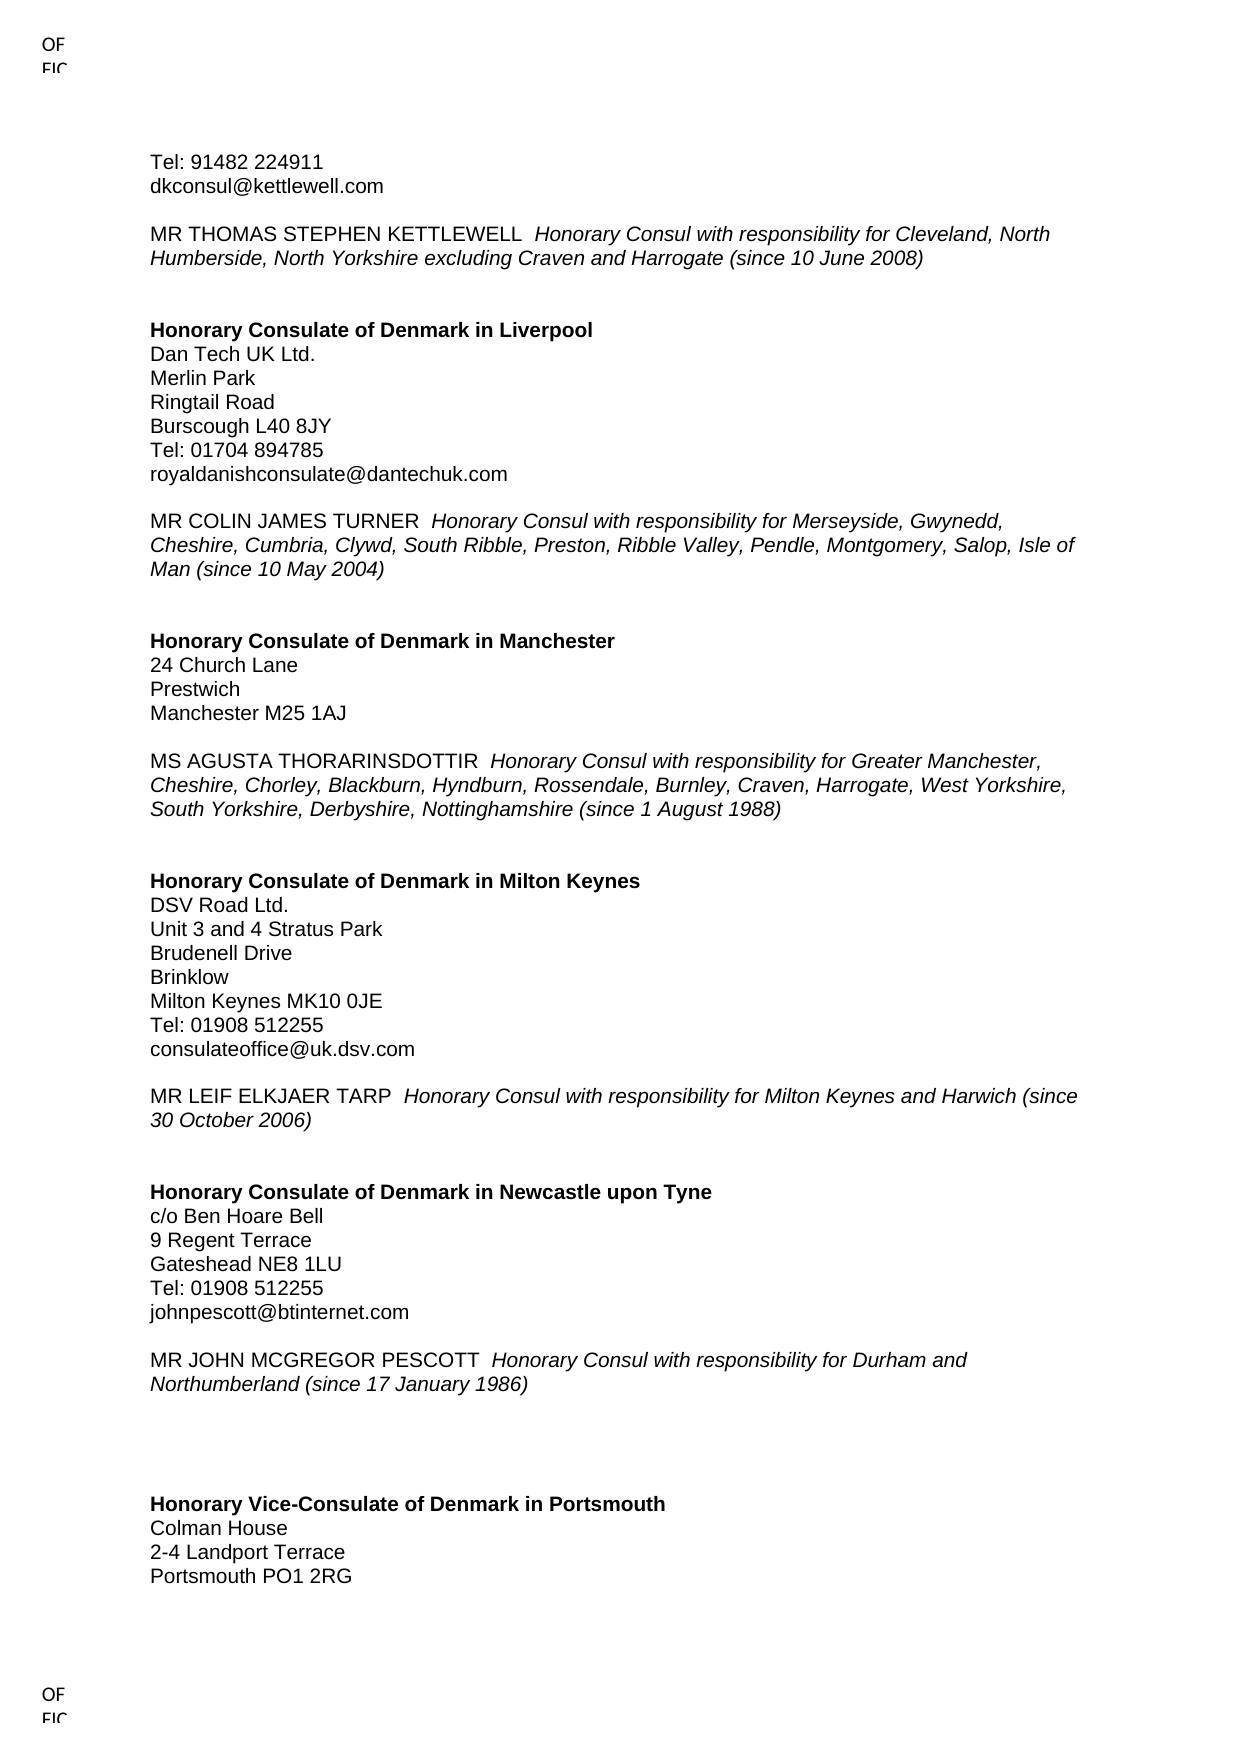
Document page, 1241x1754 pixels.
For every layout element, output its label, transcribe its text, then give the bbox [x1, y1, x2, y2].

text Honorary Consulate of Denmark in Manchester [150, 629, 1090, 653]
text Prestwich [150, 677, 1090, 701]
text MR THOMAS STEPHEN KETTLEWELL Honorary Consul with responsibility for Cleveland, North Humberside, North Yorkshire excluding Craven and Harrogate (since 10 June 2008) [150, 222, 1090, 270]
text Gateshead NE8 1LU [150, 1252, 1090, 1276]
text Tel: 91482 224911 [150, 150, 1090, 174]
text Brudenell Drive [150, 941, 1090, 964]
text dkconsul@kettlewell.com [150, 174, 1090, 198]
text Merlin Park [150, 366, 1090, 389]
text Dan Tech UK Ltd. [150, 342, 1090, 366]
text Tel: 01908 512255 [150, 1276, 1090, 1300]
text Unit 3 and 4 Stratus Park [150, 917, 1090, 941]
text MR LEIF ELKJAER TARP Honorary Consul with responsibility for Milton Keynes and Harwich (since 30 October 2006) [150, 1084, 1090, 1132]
text Tel: 01704 894785 [150, 437, 1090, 461]
text Manchester M25 1AJ [150, 701, 1090, 725]
text 2-4 Landport Terrace [150, 1539, 1090, 1563]
text Ringtail Road [150, 389, 1090, 413]
text MR COLIN JAMES TURNER Honorary Consul with responsibility for Merseyside, Gwynedd, Cheshire, Cumbria, Clywd, South Ribble, Preston, Ribble Valley, Pendle, Montgomery, Salop, Isle of Man (since 10 May 2004) [150, 509, 1090, 581]
text Honorary Consulate of Denmark in Newcastle upon Tyne [150, 1180, 1090, 1204]
text Tel: 01908 512255 [150, 1012, 1090, 1036]
text MS AGUSTA THORARINSDOTTIR Honorary Consul with responsibility for Greater Manchester, Cheshire, Chorley, Blackburn, Hyndburn, Rossendale, Burnley, Craven, Harrogate, West Yorkshire, South Yorkshire, Derbyshire, Nottinghamshire (since 1 August 1988) [150, 749, 1090, 821]
text Honorary Consulate of Denmark in Milton Keynes [150, 869, 1090, 893]
text Honorary Consulate of Denmark in Liverpool [150, 318, 1090, 342]
text consulateoffice@uk.dsv.com [150, 1036, 1090, 1060]
text c/o Ben Hoare Bell [150, 1204, 1090, 1228]
text royaldanishconsulate@dantechuk.com [150, 461, 1090, 485]
text 9 Regent Terrace [150, 1228, 1090, 1252]
text Milton Keynes MK10 0JE [150, 988, 1090, 1012]
text 24 Church Lane [150, 653, 1090, 677]
text Portsmouth PO1 2RG [150, 1563, 1090, 1587]
text Colman House [150, 1516, 1090, 1539]
text Honorary Vice-Consulate of Denmark in Portsmouth [150, 1492, 1090, 1516]
text MR JOHN MCGREGOR PESCOTT Honorary Consul with responsibility for Durham and Northumberland (since 17 January 1986) [150, 1348, 1090, 1396]
text Burscough L40 8JY [150, 413, 1090, 437]
text johnpescott@btinternet.com [150, 1300, 1090, 1324]
text DSV Road Ltd. [150, 893, 1090, 917]
text Brinklow [150, 964, 1090, 988]
